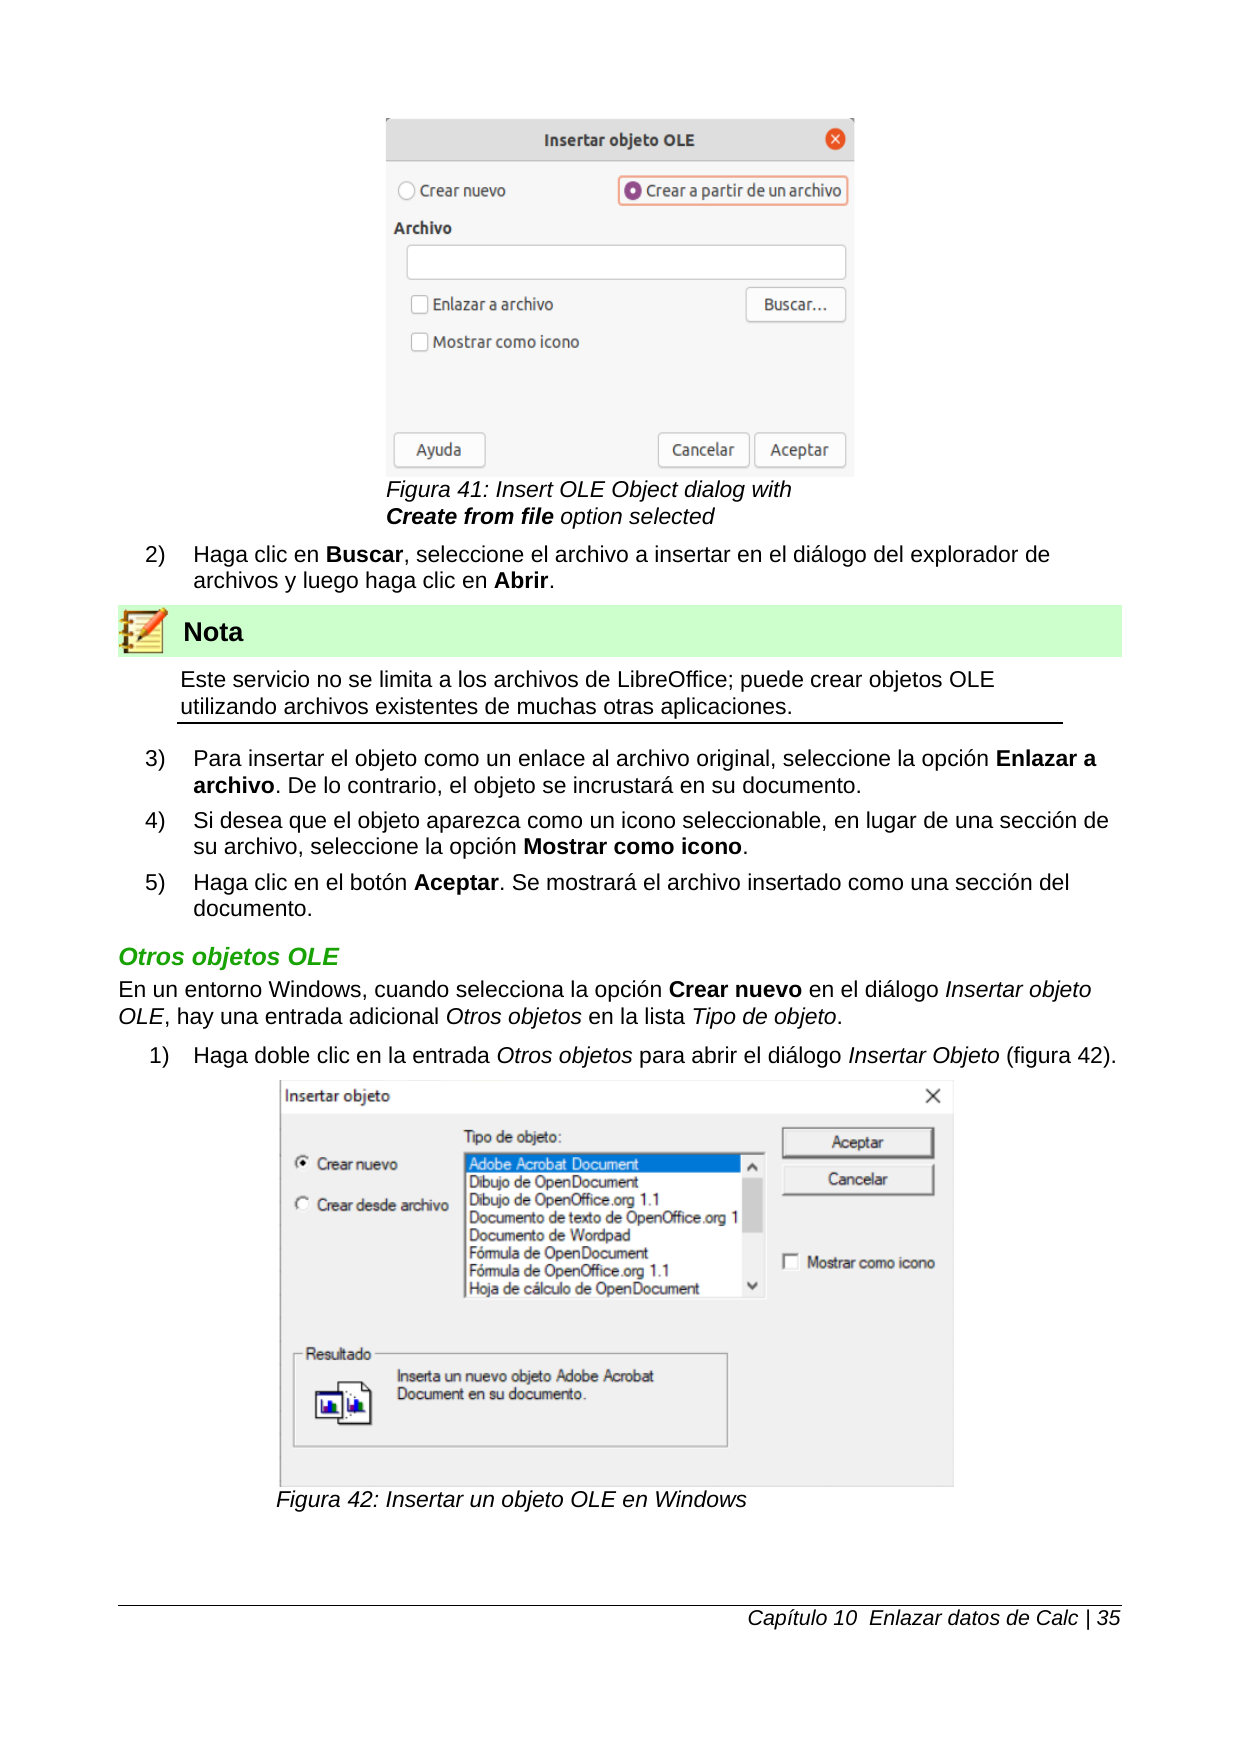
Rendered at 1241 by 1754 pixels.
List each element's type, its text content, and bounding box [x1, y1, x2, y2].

text Este servicio no se limita a los archivos de LibreOffice; puede crear objetos OLE utilizando archivos existentes de muchas otras aplicaciones. [177, 663, 1063, 722]
list Haga doble clic en la entrada Otros objetos para abrir el diálogo Insertar Objeto (figura 42). [169, 1042, 1122, 1068]
list Haga clic en el botón Aceptar. Se mostrará el archivo insertado como una sección del documento. [165, 868, 1122, 921]
text Figura 42: Insertar un objeto OLE en Windows [276, 1080, 957, 1513]
subtitle Otros objetos OLE [118, 942, 1122, 971]
picture [385, 118, 855, 477]
list Para insertar el objeto como un enlace al archivo original, seleccione la opción Enlazar a archivo. De lo contrario, el objeto se incrustará en su documento. [165, 745, 1122, 798]
list En un entorno Windows, cuando selecciona la opción Crear nuevo en el diálogo Insertar objeto OLE, hay una entrada adicional Otros objetos en la lista Tipo de objeto. [118, 976, 1122, 1029]
list Haga clic en Buscar, seleccione el archivo a insertar en el diálogo del explorador de archivos y luego haga clic en Abrir. [165, 541, 1122, 594]
subtitle Nota [118, 605, 1122, 657]
picture [119, 606, 170, 657]
text Figura 41: Insert OLE Object dialog with Create from file option selected [386, 477, 854, 529]
picture [279, 1080, 954, 1487]
list Si desea que el objeto aparezca como un icono seleccionable, en lugar de una sección de su archivo, seleccione la opción Mostrar como icono. [165, 807, 1122, 859]
